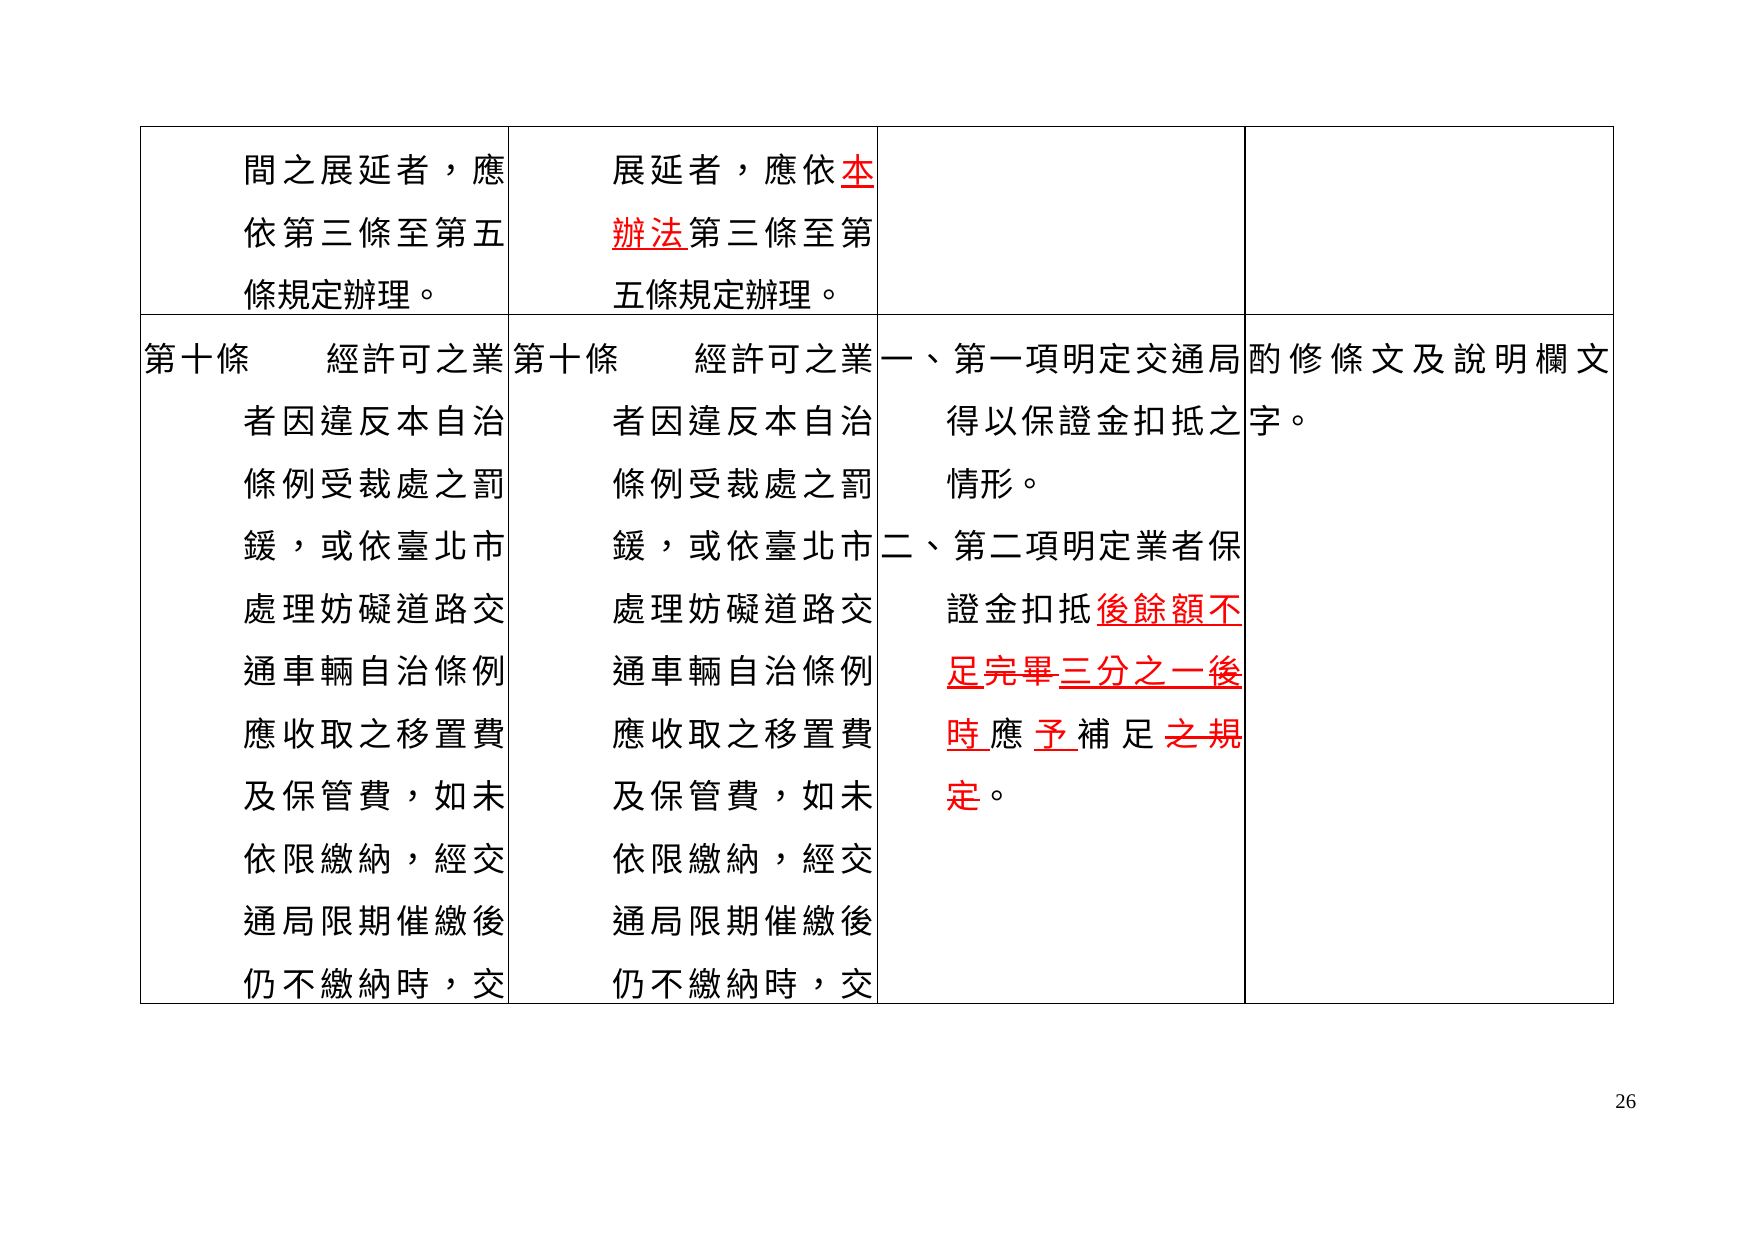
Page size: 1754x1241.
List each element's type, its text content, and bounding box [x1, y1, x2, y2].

table_cell 間之展延者，應依第三條至第五條規定辦理。 [141, 127, 508, 314]
table_cell [878, 127, 1244, 314]
table_cell 一、第一項明定交通局得以保證金扣抵之情形。 二、第二項明定業者保證金扣抵後餘額不足完畢三分之一後時應予補足之規定。 [878, 315, 1244, 1003]
table_cell 酌修條文及說明欄文字。 [1246, 315, 1613, 1003]
table_cell [1246, 127, 1613, 314]
table_cell 第十條 經許可之業者因違反本自治條例受裁處之罰鍰，或依臺北市處理妨礙道路交通車輛自治條例應收取之移置費及保管費，如未依限繳納，經交通局限期催繳後仍不繳納時，交 [141, 315, 508, 1003]
table_cell 第十條 經許可之業者因違反本自治條例受裁處之罰鍰，或依臺北市處理妨礙道路交通車輛自治條例應收取之移置費及保管費，如未依限繳納，經交通局限期催繳後仍不繳納時，交 [509, 315, 877, 1003]
table_cell 展延者，應依本辦法第三條至第五條規定辦理。 [509, 127, 877, 314]
